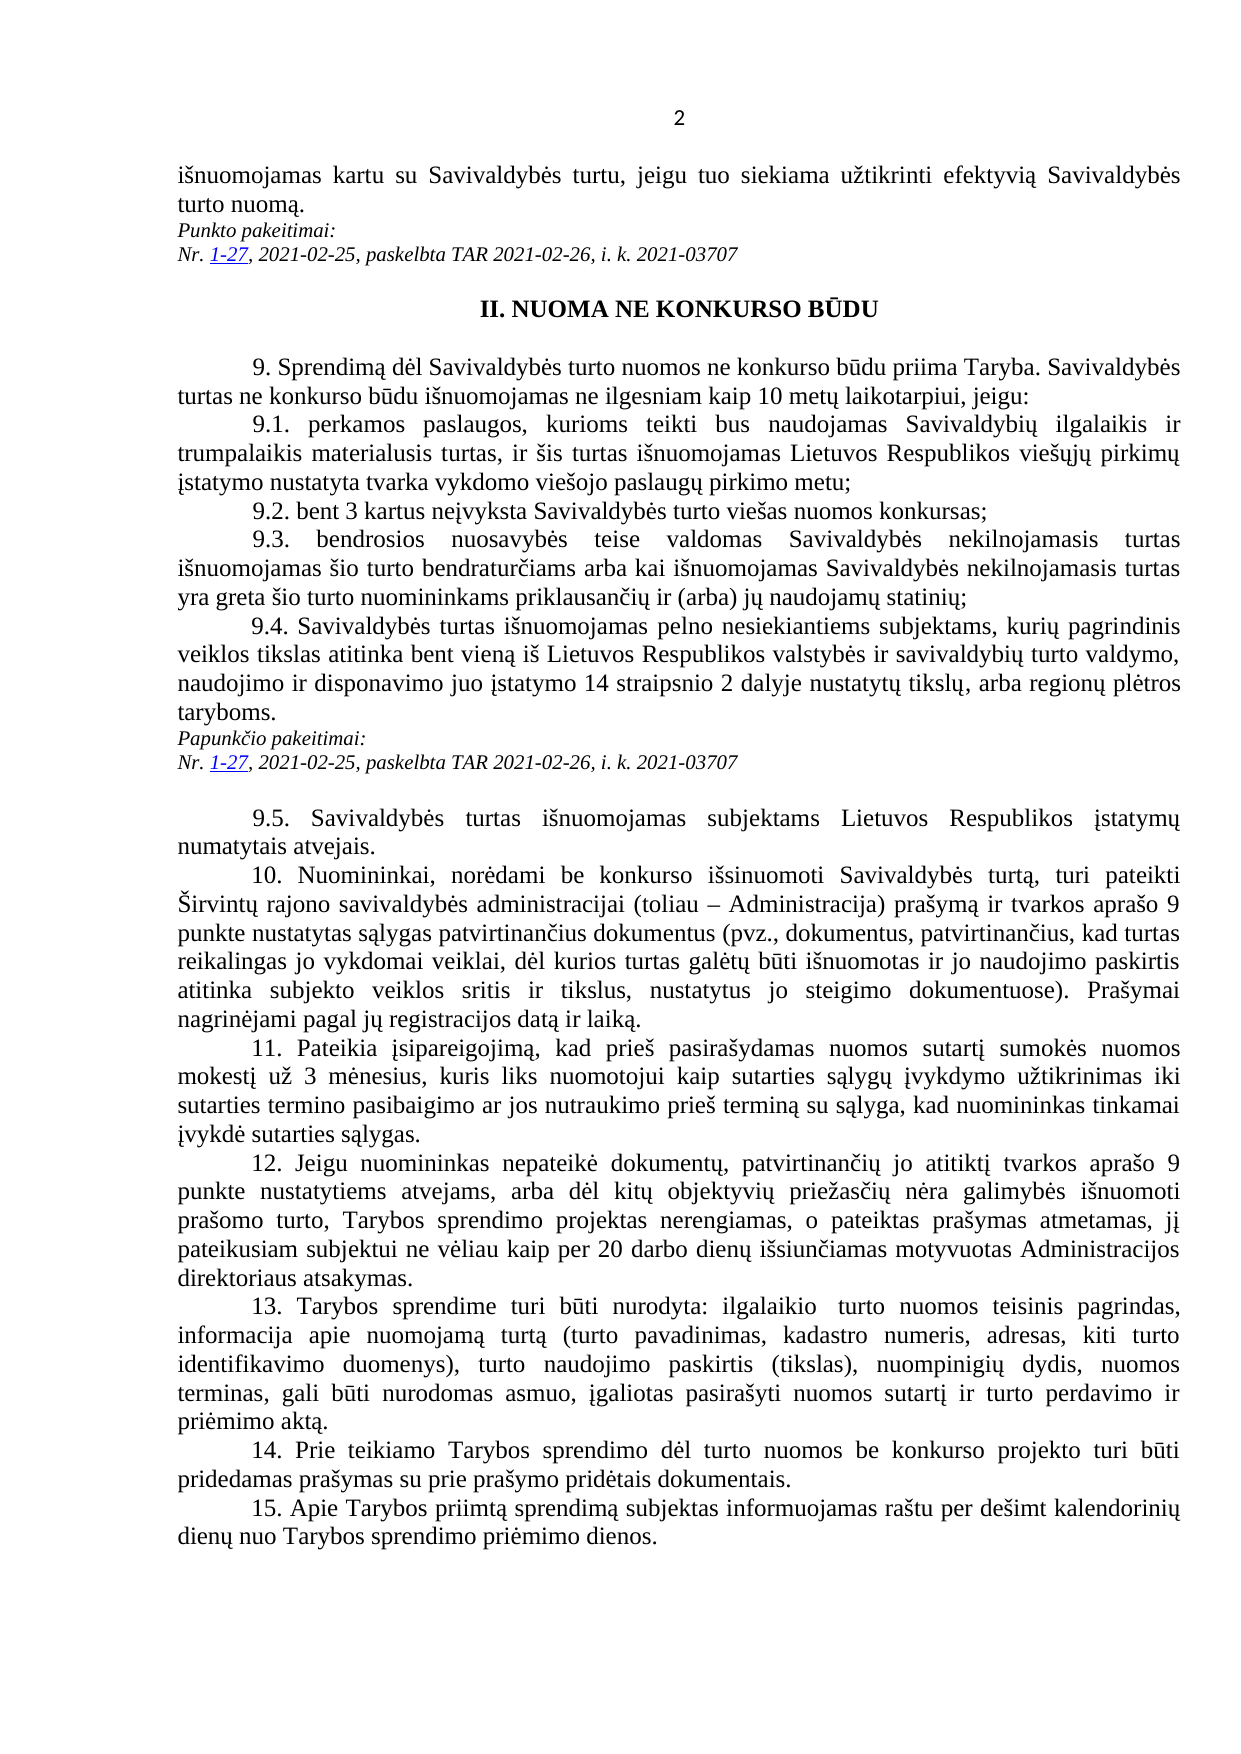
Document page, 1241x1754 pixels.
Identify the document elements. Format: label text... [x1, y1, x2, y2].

text 9.3. bendrosios nuosavybės teise valdomas Savivaldybės nekilnojamasis turtas išnuomojamas šio turto bendraturčiams arba kai išnuomojamas Savivaldybės nekilnojamasis turtas yra greta šio turto nuomininkams priklausančių ir (arba) jų naudojamų statinių; [177, 524, 1181, 611]
text 14. Prie teikiamo Tarybos sprendimo dėl turto nuomos be konkurso projekto turi būti pridedamas prašymas su prie prašymo pridėtais dokumentais. [177, 1435, 1181, 1493]
text 9.2. bent 3 kartus neįvyksta Savivaldybės turto viešas nuomos konkursas; [177, 496, 1181, 524]
text 9.5. Savivaldybės turtas išnuomojamas subjektams Lietuvos Respublikos įstatymų numatytais atvejais. [177, 803, 1181, 860]
text 9.1. perkamos paslaugos, kurioms teikti bus naudojamas Savivaldybių ilgalaikis ir trumpalaikis materialusis turtas, ir šis turtas išnuomojamas Lietuvos Respublikos viešųjų pirkimų įstatymo nustatyta tvarka vykdomo viešojo paslaugų pirkimo metu; [177, 409, 1181, 496]
subtitle II. NUOMA NE KONKURSO BŪDU [177, 294, 1181, 323]
text 11. Pateikia įsipareigojimą, kad prieš pasirašydamas nuomos sutartį sumokės nuomos mokestį už 3 mėnesius, kuris liks nuomotojui kaip sutarties sąlygų įvykdymo užtikrinimas iki sutarties termino pasibaigimo ar jos nutraukimo prieš terminą su sąlyga, kad nuomininkas tinkamai įvykdė sutarties sąlygas. [177, 1033, 1181, 1148]
text 9. Sprendimą dėl Savivaldybės turto nuomos ne konkurso būdu priima Taryba. Savivaldybės turtas ne konkurso būdu išnuomojamas ne ilgesniam kaip 10 metų laikotarpiui, jeigu: [177, 352, 1181, 409]
text 9.4. Savivaldybės turtas išnuomojamas pelno nesiekiantiems subjektams, kurių pagrindinis veiklos tikslas atitinka bent vieną iš Lietuvos Respublikos valstybės ir savivaldybių turto valdymo, naudojimo ir disponavimo juo įstatymo 14 straipsnio 2 dalyje nustatytų tikslų, arba regionų plėtros taryboms. [177, 611, 1181, 726]
text Nr. 1-27, 2021-02-25, paskelbta TAR 2021-02-26, i. k. 2021-03707 [177, 242, 1181, 266]
text Nr. 1-27, 2021-02-25, paskelbta TAR 2021-02-26, i. k. 2021-03707 [177, 750, 1181, 774]
text Punkto pakeitimai: [177, 218, 1181, 242]
text 12. Jeigu nuomininkas nepateikė dokumentų, patvirtinančių jo atitiktį tvarkos aprašo 9 punkte nustatytiems atvejams, arba dėl kitų objektyvių priežasčių nėra galimybės išnuomoti prašomo turto, Tarybos sprendimo projektas nerengiamas, o pateiktas prašymas atmetamas, jį pateikusiam subjektui ne vėliau kaip per 20 darbo dienų išsiunčiamas motyvuotas Administracijos direktoriaus atsakymas. [177, 1148, 1181, 1291]
text išnuomojamas kartu su Savivaldybės turtu, jeigu tuo siekiama užtikrinti efektyvią Savivaldybės turto nuomą. [177, 160, 1181, 218]
text 15. Apie Tarybos priimtą sprendimą subjektas informuojamas raštu per dešimt kalendorinių dienų nuo Tarybos sprendimo priėmimo dienos. [177, 1493, 1181, 1550]
text 13. Tarybos sprendime turi būti nurodyta: ilgalaikio turto nuomos teisinis pagrindas, informacija apie nuomojamą turtą (turto pavadinimas, kadastro numeris, adresas, kiti turto identifikavimo duomenys), turto naudojimo paskirtis (tikslas), nuompinigių dydis, nuomos terminas, gali būti nurodomas asmuo, įgaliotas pasirašyti nuomos sutartį ir turto perdavimo ir priėmimo aktą. [177, 1291, 1181, 1435]
text Papunkčio pakeitimai: [177, 726, 1181, 750]
text 10. Nuomininkai, norėdami be konkurso išsinuomoti Savivaldybės turtą, turi pateikti Širvintų rajono savivaldybės administracijai (toliau – Administracija) prašymą ir tvarkos aprašo 9 punkte nustatytas sąlygas patvirtinančius dokumentus (pvz., dokumentus, patvirtinančius, kad turtas reikalingas jo vykdomai veiklai, dėl kurios turtas galėtų būti išnuomotas ir jo naudojimo paskirtis atitinka subjekto veiklos sritis ir tikslus, nustatytus jo steigimo dokumentuose). Prašymai nagrinėjami pagal jų registracijos datą ir laiką. [177, 860, 1181, 1033]
